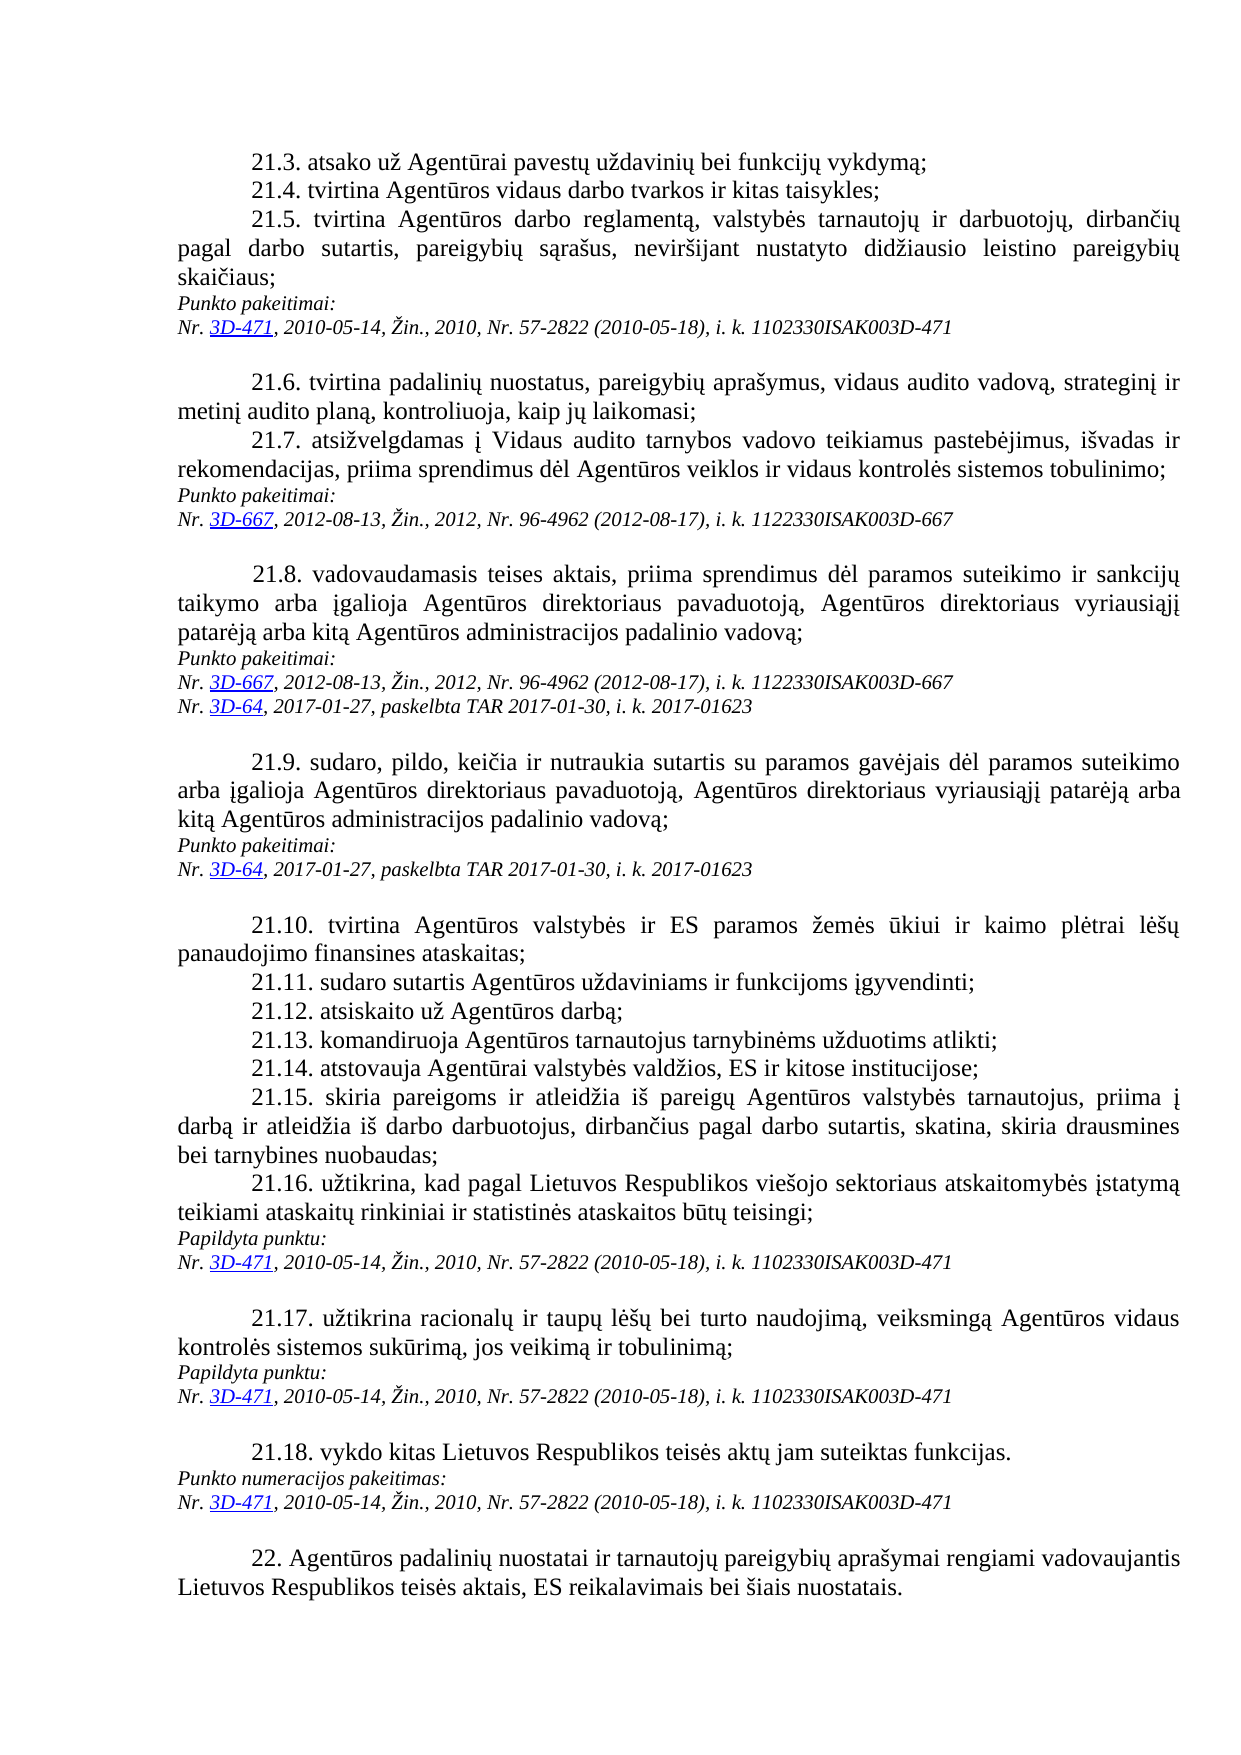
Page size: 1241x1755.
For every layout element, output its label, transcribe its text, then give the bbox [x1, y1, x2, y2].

text Nr. 3D-64, 2017-01-27, paskelbta TAR 2017-01-30, i. k. 2017-01623 [177, 694, 1181, 718]
text Nr. 3D-471, 2010-05-14, Žin., 2010, Nr. 57-2822 (2010-05-18), i. k. 1102330ISAK003D-471 [177, 1490, 1181, 1514]
text 21.15. skiria pareigoms ir atleidžia iš pareigų Agentūros valstybės tarnautojus, priima į darbą ir atleidžia iš darbo darbuotojus, dirbančius pagal darbo sutartis, skatina, skiria drausmines bei tarnybines nuobaudas; [177, 1082, 1181, 1168]
text 21.9. sudaro, pildo, keičia ir nutraukia sutartis su paramos gavėjais dėl paramos suteikimo arba įgalioja Agentūros direktoriaus pavaduotoją, Agentūros direktoriaus vyriausiąjį patarėją arba kitą Agentūros administracijos padalinio vadovą; [177, 747, 1181, 833]
text Nr. 3D-471, 2010-05-14, Žin., 2010, Nr. 57-2822 (2010-05-18), i. k. 1102330ISAK003D-471 [177, 1384, 1181, 1408]
text 21.16. užtikrina, kad pagal Lietuvos Respublikos viešojo sektoriaus atskaitomybės įstatymą teikiami ataskaitų rinkiniai ir statistinės ataskaitos būtų teisingi; [177, 1168, 1181, 1226]
text 21.6. tvirtina padalinių nuostatus, pareigybių aprašymus, vidaus audito vadovą, strateginį ir metinį audito planą, kontroliuoja, kaip jų laikomasi; [177, 367, 1181, 425]
text 21.13. komandiruoja Agentūros tarnautojus tarnybinėms užduotims atlikti; [177, 1025, 1181, 1053]
text Punkto pakeitimai: [177, 291, 1181, 315]
text 22. Agentūros padalinių nuostatai ir tarnautojų pareigybių aprašymai rengiami vadovaujantis Lietuvos Respublikos teisės aktais, ES reikalavimais bei šiais nuostatais. [177, 1543, 1181, 1600]
text 21.5. tvirtina Agentūros darbo reglamentą, valstybės tarnautojų ir darbuotojų, dirbančių pagal darbo sutartis, pareigybių sąrašus, neviršijant nustatyto didžiausio leistino pareigybių skaičiaus; [177, 204, 1181, 291]
text Papildyta punktu: [177, 1226, 1181, 1250]
text 21.7. atsižvelgdamas į Vidaus audito tarnybos vadovo teikiamus pastebėjimus, išvadas ir rekomendacijas, priima sprendimus dėl Agentūros veiklos ir vidaus kontrolės sistemos tobulinimo; [177, 425, 1181, 482]
text 21.3. atsako už Agentūrai pavestų uždavinių bei funkcijų vykdymą; [177, 147, 1181, 176]
text Papildyta punktu: [177, 1360, 1181, 1384]
text 21.14. atstovauja Agentūrai valstybės valdžios, ES ir kitose institucijose; [177, 1053, 1181, 1082]
text 21.18. vykdo kitas Lietuvos Respublikos teisės aktų jam suteiktas funkcijas. [177, 1437, 1181, 1466]
text Nr. 3D-471, 2010-05-14, Žin., 2010, Nr. 57-2822 (2010-05-18), i. k. 1102330ISAK003D-471 [177, 1250, 1181, 1274]
text Nr. 3D-471, 2010-05-14, Žin., 2010, Nr. 57-2822 (2010-05-18), i. k. 1102330ISAK003D-471 [177, 315, 1181, 339]
text 21.10. tvirtina Agentūros valstybės ir ES paramos žemės ūkiui ir kaimo plėtrai lėšų panaudojimo finansines ataskaitas; [177, 910, 1181, 967]
text 21.17. užtikrina racionalų ir taupų lėšų bei turto naudojimą, veiksmingą Agentūros vidaus kontrolės sistemos sukūrimą, jos veikimą ir tobulinimą; [177, 1303, 1181, 1360]
text Nr. 3D-667, 2012-08-13, Žin., 2012, Nr. 96-4962 (2012-08-17), i. k. 1122330ISAK003D-667 [177, 670, 1181, 694]
text 21.12. atsiskaito už Agentūros darbą; [177, 996, 1181, 1025]
text Punkto numeracijos pakeitimas: [177, 1466, 1181, 1490]
text 21.4. tvirtina Agentūros vidaus darbo tvarkos ir kitas taisykles; [177, 176, 1181, 204]
text Nr. 3D-64, 2017-01-27, paskelbta TAR 2017-01-30, i. k. 2017-01623 [177, 857, 1181, 881]
text Punkto pakeitimai: [177, 833, 1181, 857]
text Punkto pakeitimai: [177, 646, 1181, 670]
text Nr. 3D-667, 2012-08-13, Žin., 2012, Nr. 96-4962 (2012-08-17), i. k. 1122330ISAK003D-667 [177, 507, 1181, 531]
text Punkto pakeitimai: [177, 482, 1181, 507]
text 21.8. vadovaudamasis teises aktais, priima sprendimus dėl paramos suteikimo ir sankcijų taikymo arba įgalioja Agentūros direktoriaus pavaduotoją, Agentūros direktoriaus vyriausiąjį patarėją arba kitą Agentūros administracijos padalinio vadovą; [177, 559, 1181, 646]
text 21.11. sudaro sutartis Agentūros uždaviniams ir funkcijoms įgyvendinti; [177, 967, 1181, 996]
